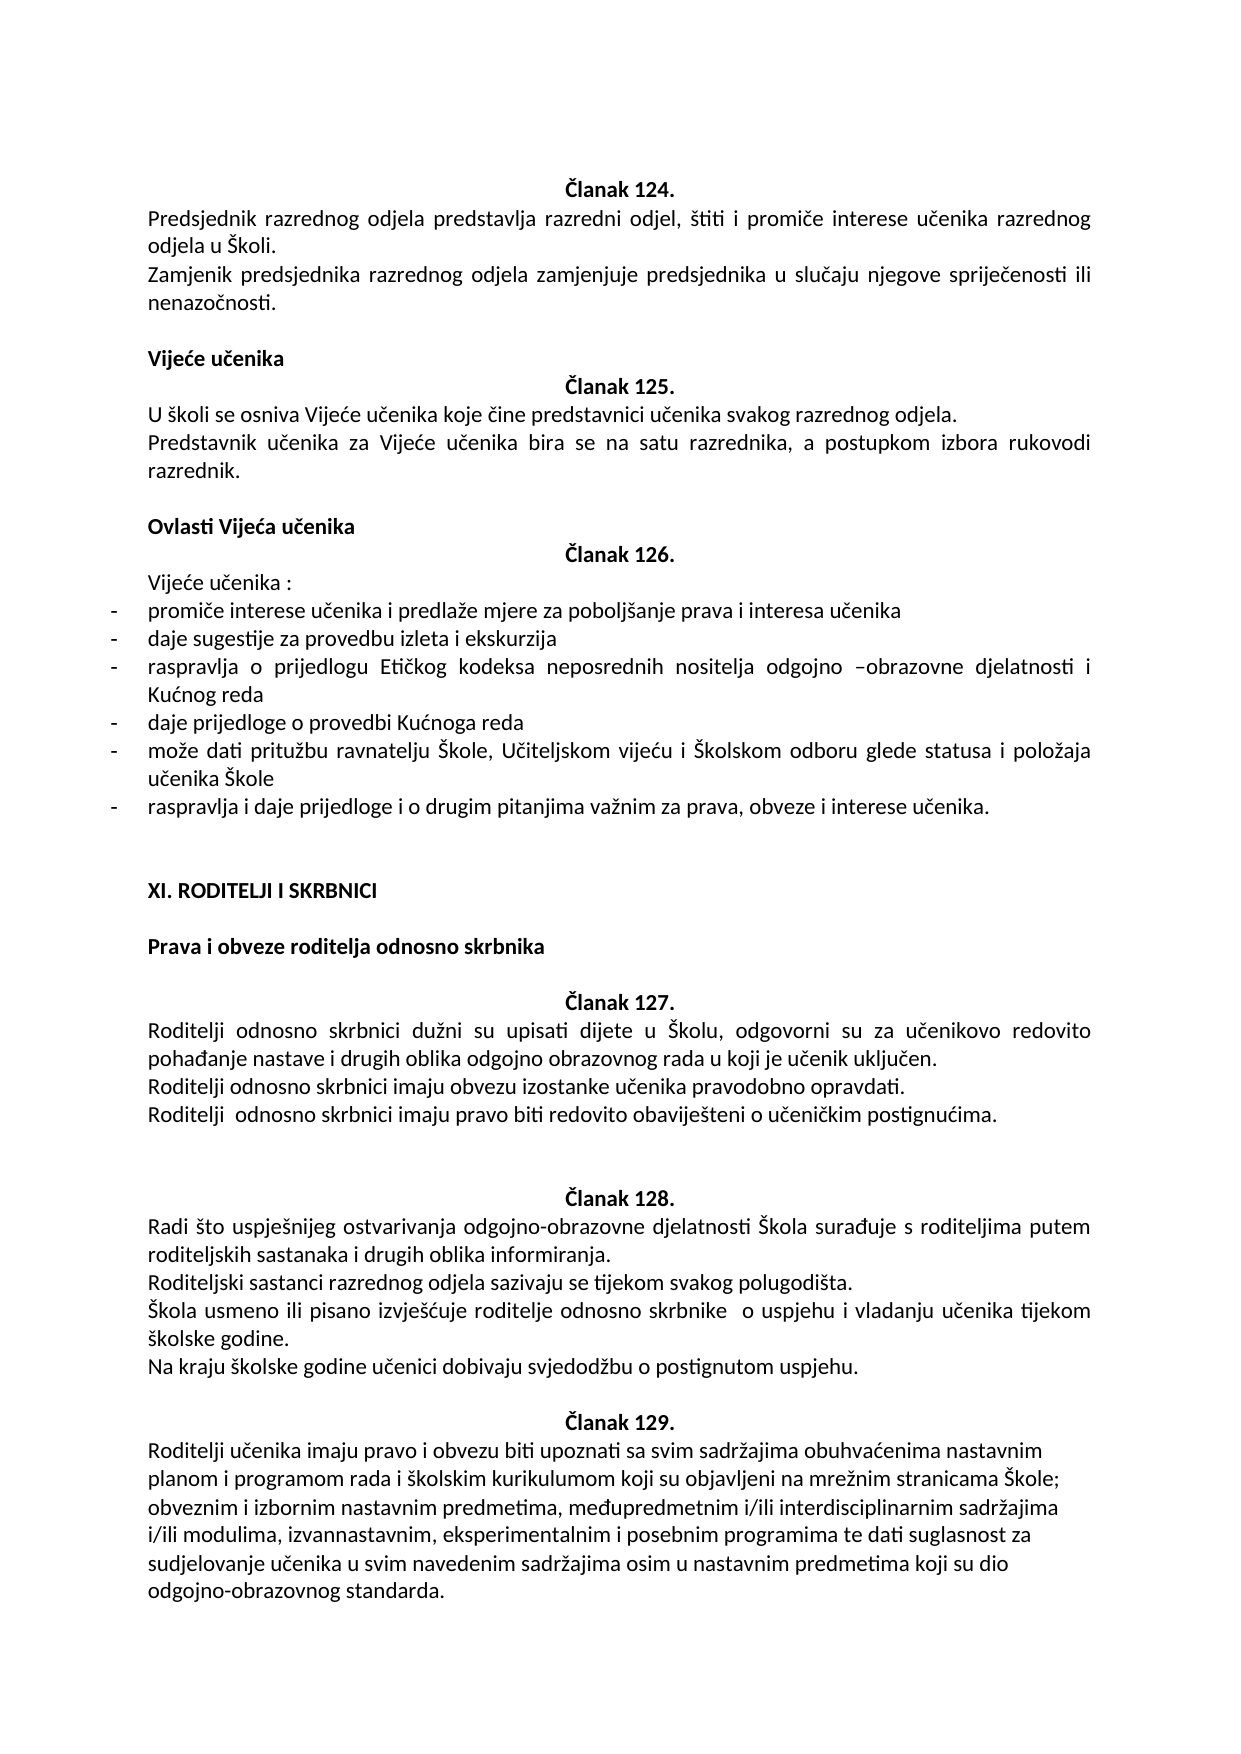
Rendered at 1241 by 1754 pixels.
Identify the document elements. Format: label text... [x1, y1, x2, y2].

text Škola usmeno ili pisano izvješćuje roditelje odnosno skrbnike o uspjehu i vladanju učenika tijekom školske godine. [148, 1296, 1093, 1352]
text Roditelji odnosno skrbnici imaju obvezu izostanke učenika pravodobno opravdati. [148, 1072, 1093, 1100]
text Članak 127. [148, 988, 1093, 1016]
list raspravlja i daje prijedloge i o drugim pitanjima važnim za prava, obveze i interese učenika. [110, 792, 1093, 820]
text Predstavnik učenika za Vijeće učenika bira se na satu razrednika, a postupkom izbora rukovodi razrednik. [148, 428, 1093, 484]
text Roditelji odnosno skrbnici dužni su upisati dijete u Školu, odgovorni su za učenikovo redovito pohađanje nastave i drugih oblika odgojno obrazovnog rada u koji je učenik uključen. [148, 1016, 1093, 1072]
text Članak 125. [148, 372, 1093, 400]
text Članak 126. [148, 540, 1093, 568]
text Prava i obveze roditelja odnosno skrbnika [148, 932, 1093, 960]
list može dati pritužbu ravnatelju Škole, Učiteljskom vijeću i Školskom odboru glede statusa i položaja učenika Škole [110, 736, 1093, 792]
text Vijeće učenika [148, 344, 1093, 372]
text Roditelji učenika imaju pravo i obvezu biti upoznati sa svim sadržajima obuhvaćenima nastavnim planom i programom rada i školskim kurikulumom koji su objavljeni na mrežnim stranicama Škole; obveznim i izbornim nastavnim predmetima, međupredmetnim i/ili interdisciplinarnim sadržajima i/ili modulima, izvannastavnim, eksperimentalnim i posebnim programima te dati suglasnost za sudjelovanje učenika u svim navedenim sadržajima osim u nastavnim predmetima koji su dio odgojno-obrazovnog standarda. [148, 1437, 1093, 1605]
list raspravlja o prijedlogu Etičkog kodeksa neposrednih nositelja odgojno –obrazovne djelatnosti i Kućnog reda [110, 652, 1093, 708]
text Radi što uspješnijeg ostvarivanja odgojno-obrazovne djelatnosti Škola surađuje s roditeljima putem roditeljskih sastanaka i drugih oblika informiranja. [148, 1212, 1093, 1268]
text Zamjenik predsjednika razrednog odjela zamjenjuje predsjednika u slučaju njegove spriječenosti ili nenazočnosti. [148, 260, 1093, 316]
list daje prijedloge o provedbi Kućnoga reda [110, 708, 1093, 736]
text Vijeće učenika : [148, 568, 1093, 596]
text Predsjednik razrednog odjela predstavlja razredni odjel, štiti i promiče interese učenika razrednog odjela u Školi. [148, 204, 1093, 260]
text Članak 128. [148, 1184, 1093, 1212]
text Ovlasti Vijeća učenika [148, 512, 1093, 540]
list daje sugestije za provedbu izleta i ekskurzija [110, 624, 1093, 652]
list promiče interese učenika i predlaže mjere za poboljšanje prava i interesa učenika [110, 596, 1093, 624]
text Roditelji odnosno skrbnici imaju pravo biti redovito obaviješteni o učeničkim postignućima. [148, 1100, 1093, 1128]
text U školi se osniva Vijeće učenika koje čine predstavnici učenika svakog razrednog odjela. [148, 400, 1093, 428]
text XI. RODITELJI I SKRBNICI [148, 876, 1093, 904]
text Članak 124. [148, 176, 1093, 204]
text Članak 129. [148, 1408, 1093, 1437]
text Roditeljski sastanci razrednog odjela sazivaju se tijekom svakog polugodišta. [148, 1268, 1093, 1296]
text Na kraju školske godine učenici dobivaju svjedodžbu o postignutom uspjehu. [148, 1352, 1093, 1381]
